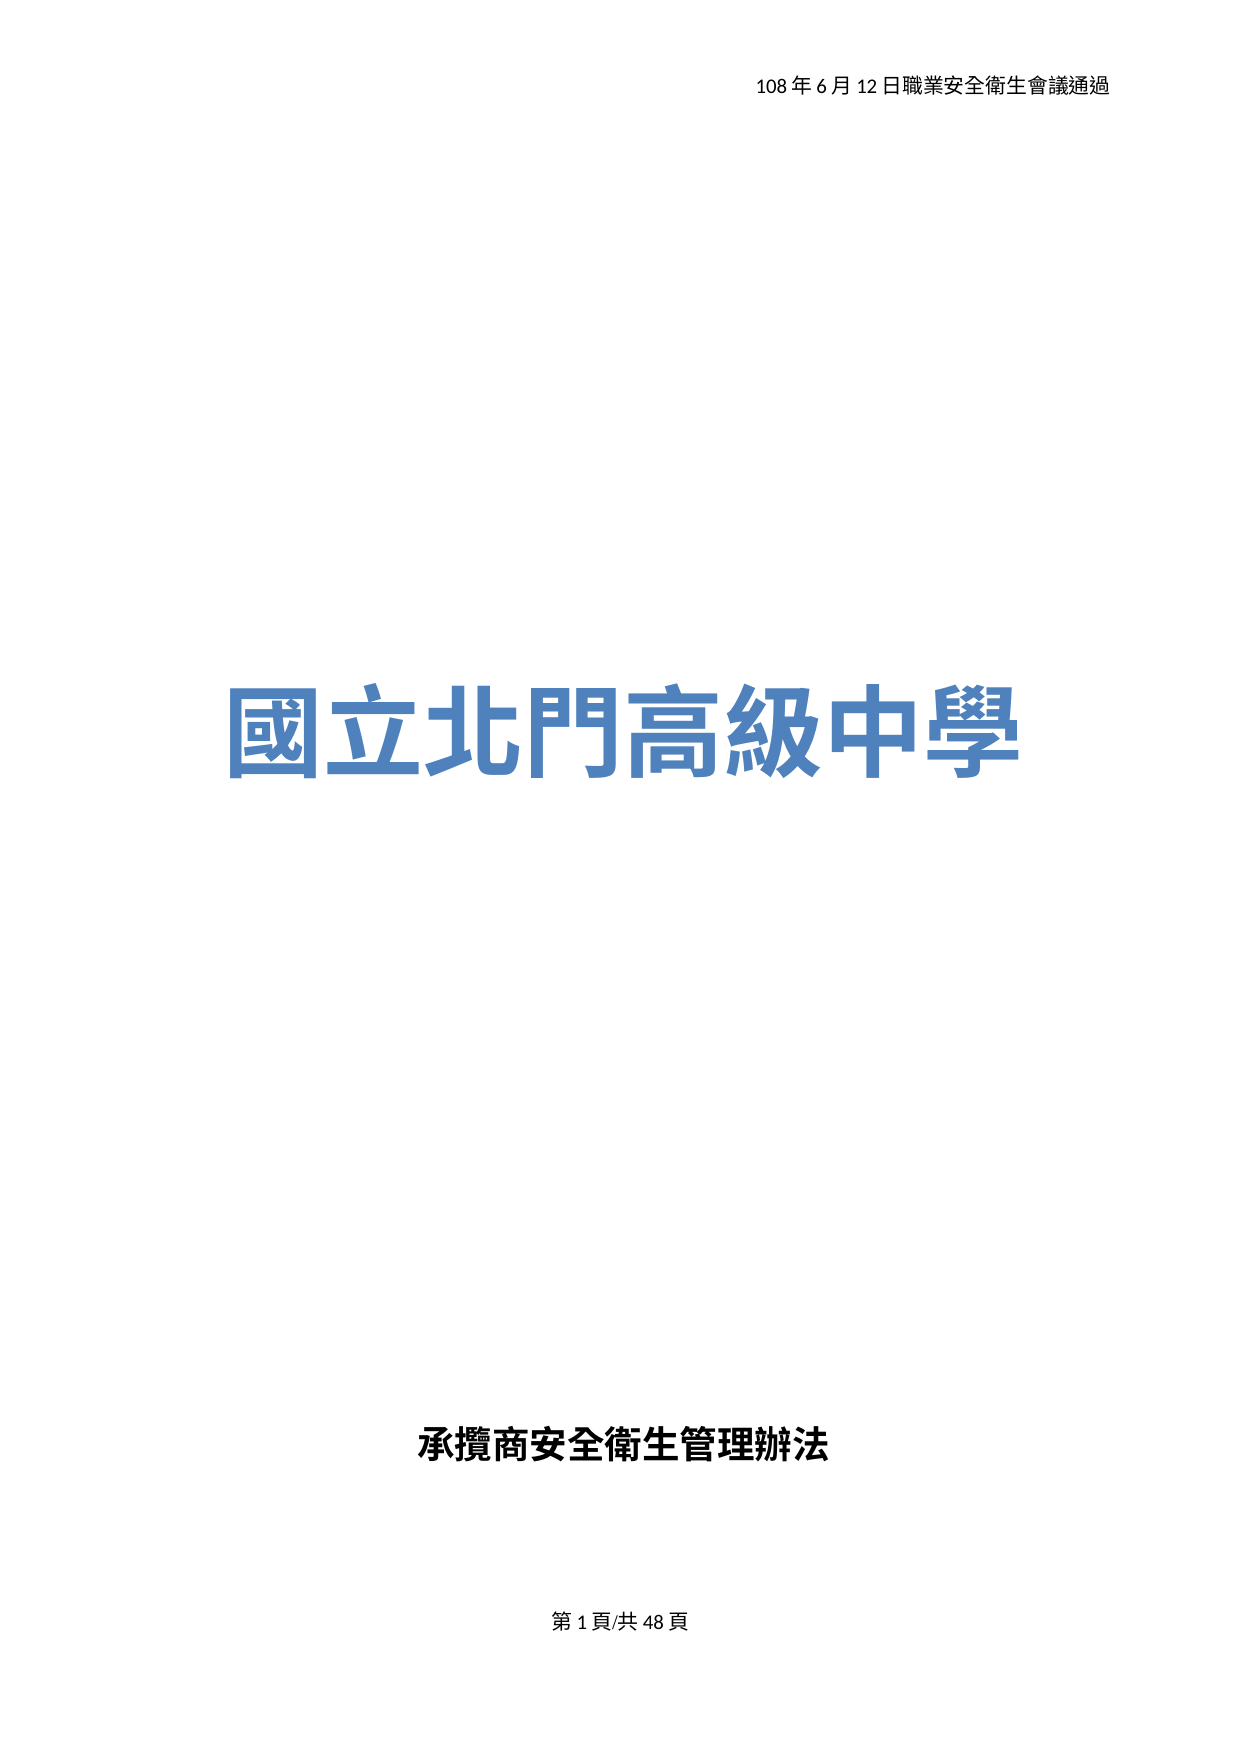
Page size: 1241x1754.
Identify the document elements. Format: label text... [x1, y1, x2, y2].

text 國立北門高級中學 [136, 653, 1110, 798]
text 承攬商安全衛生管理辦法 [136, 1415, 1110, 1469]
